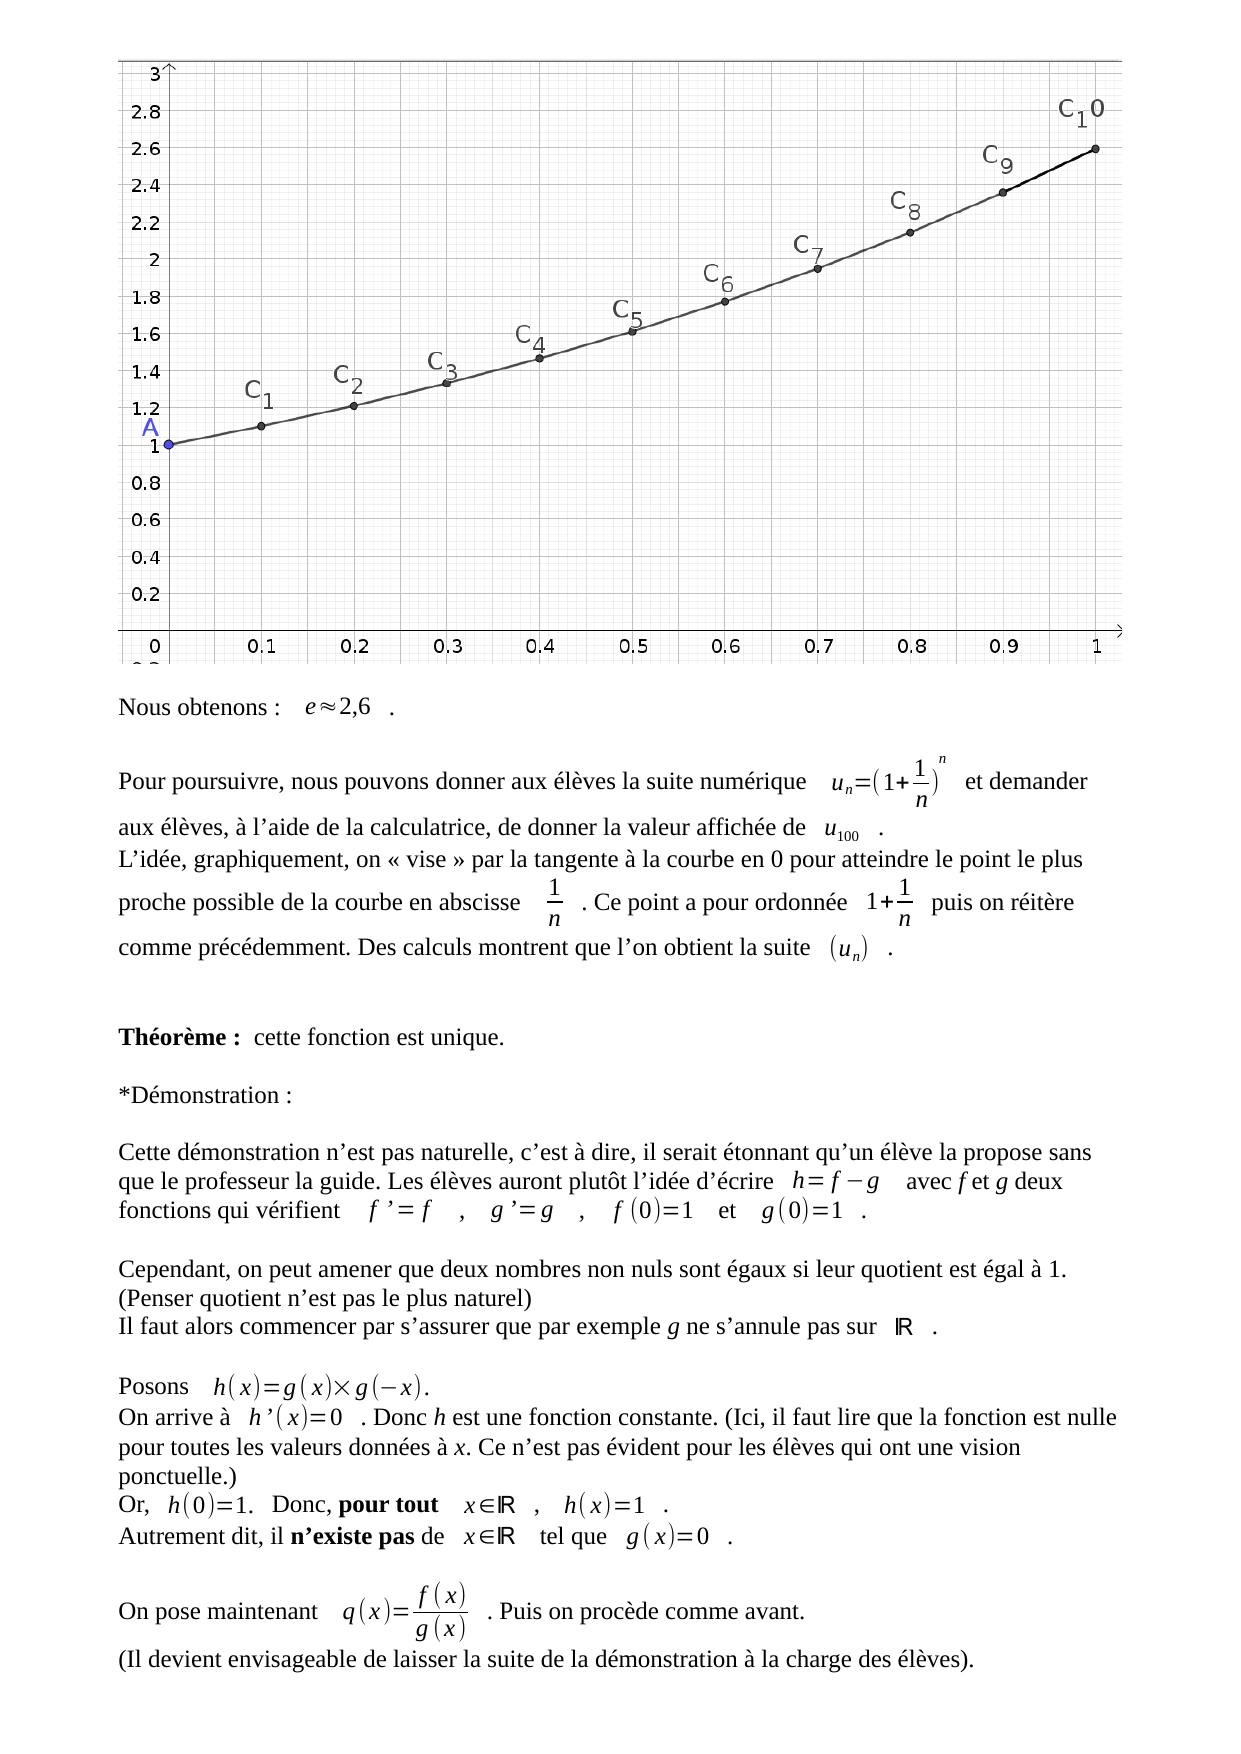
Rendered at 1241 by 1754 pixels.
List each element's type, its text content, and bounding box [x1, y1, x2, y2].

picture [118, 59, 1123, 664]
text Théorème : cette fonction est unique. [118, 1022, 1122, 1051]
text Cependant, on peut amener que deux nombres non nuls sont égaux si leur quotient est égal à 1. [118, 1254, 1122, 1283]
text Or,Donc, pour tout , . [118, 1489, 1122, 1521]
text (Il devient envisageable de laisser la suite de la démonstration à la charge des élèves). [118, 1644, 1122, 1673]
text Posons [118, 1371, 1122, 1402]
text On pose maintenant . Puis on procède comme avant. [118, 1581, 1122, 1644]
text Pour poursuivre, nous pouvons donner aux élèves la suite numérique et demander aux élèves, à l’aide de la calculatrice, de donner la valeur affichée de. [118, 749, 1122, 844]
text L’idée, graphiquement, on « vise » par la tangente à la courbe en 0 pour atteindre le point le plus proche possible de la courbe en abscisse . Ce point a pour ordonnéepuis on réitère comme précédemment. Des calculs montrent que l’on obtient la suite. [118, 844, 1122, 965]
text Cette démonstration n’est pas naturelle, c’est à dire, il serait étonnant qu’un élève la propose sans que le professeur la guide. Les élèves auront plutôt l’idée d’écrire avec f et g deux fonctions qui vérifient , , et . [118, 1137, 1122, 1225]
text Autrement dit, il n’existe pas de tel que. [118, 1521, 1122, 1552]
text Il faut alors commencer par s’assurer que par exemple g ne s’annule pas sur. [118, 1311, 1122, 1342]
text (Penser quotient n’est pas le plus naturel) [118, 1283, 1122, 1311]
text Nous obtenons : . [118, 692, 1122, 721]
text On arrive à. Donc h est une fonction constante. (Ici, il faut lire que la fonction est nulle pour toutes les valeurs données à x. Ce n’est pas évident pour les élèves qui ont une vision ponctuelle.) [118, 1402, 1122, 1489]
text *Démonstration : [118, 1080, 1122, 1108]
